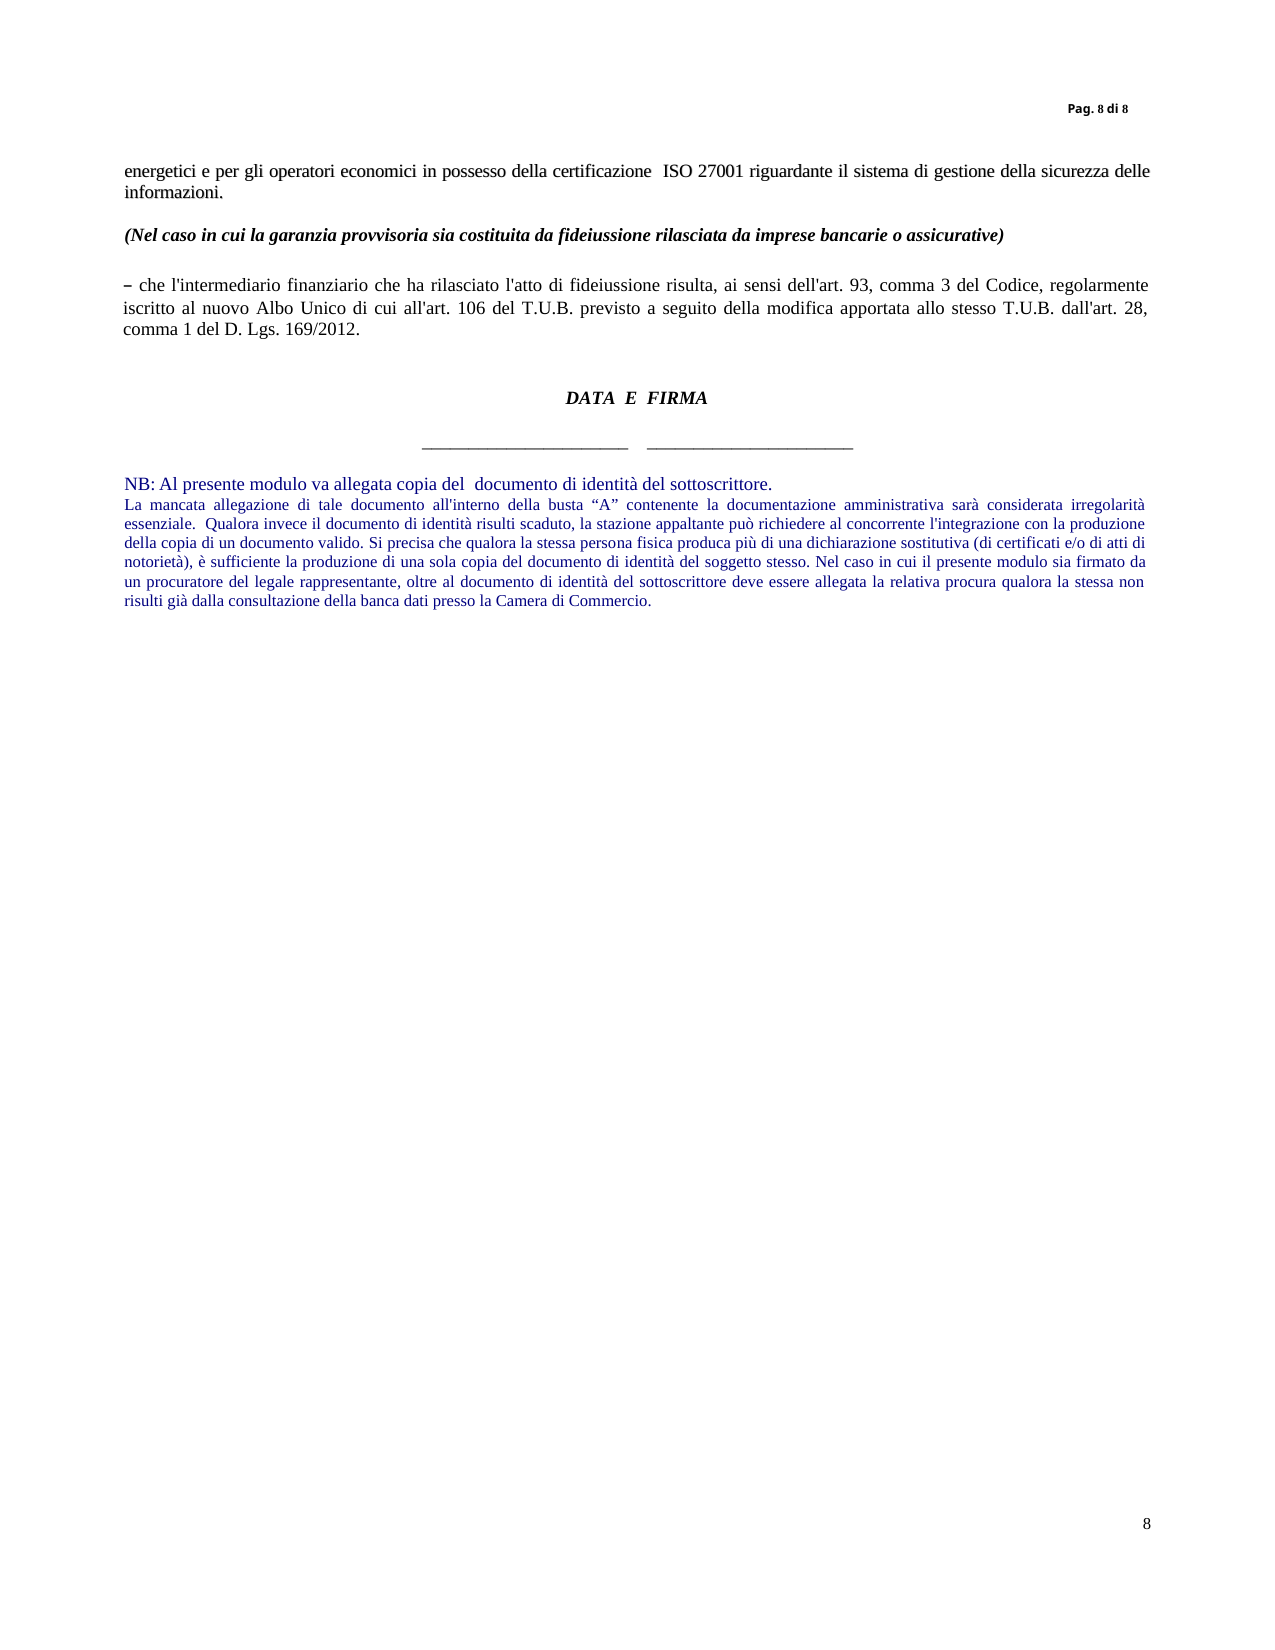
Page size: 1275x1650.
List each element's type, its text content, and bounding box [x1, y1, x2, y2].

text DATA E FIRMA [124, 387, 1151, 408]
text La mancata allegazione di tale documento all'interno della busta “A” contenente la documentazione amministrativa sarà considerata irregolarità essenziale. Qualora invece il documento di identità risulti scaduto, la stazione appaltante può richiedere al concorrente l'integrazione con la produzione della copia di un documento valido. Si precisa che qualora la stessa persona fisica produca più di una dichiarazione sostitutiva (di certificati e/o di atti di notorietà), è sufficiente la produzione di una sola copia del documento di identità del soggetto stesso. Nel caso in cui il presente modulo sia firmato da un procuratore del legale rappresentante, oltre al documento di identità del sottoscrittore deve essere allegata la relativa procura qualora la stessa non risulti già dalla consultazione della banca dati presso la Camera di Commercio. [124, 495, 1147, 610]
list che l'intermediario finanziario che ha rilasciato l'atto di fideiussione risulta, ai sensi dell'art. 93, comma 3 del Codice, regolarmente iscritto al nuovo Albo Unico di cui all'art. 106 del T.U.B. previsto a seguito della modifica apportata allo stesso T.U.B. dall'art. 28, comma 1 del D. Lgs. 169/2012. [123, 271, 1151, 340]
text ______________________ ______________________ [124, 430, 1151, 452]
text (Nel caso in cui la garanzia provvisoria sia costituita da fideiussione rilasciata da imprese bancarie o assicurative) [124, 224, 1151, 246]
text energetici e per gli operatori economici in possesso della certificazione ISO 27001 riguardante il sistema di gestione della sicurezza delle informazioni. [124, 159, 1151, 203]
text NB: Al presente modulo va allegata copia del documento di identità del sottoscrittore. [124, 473, 1147, 495]
